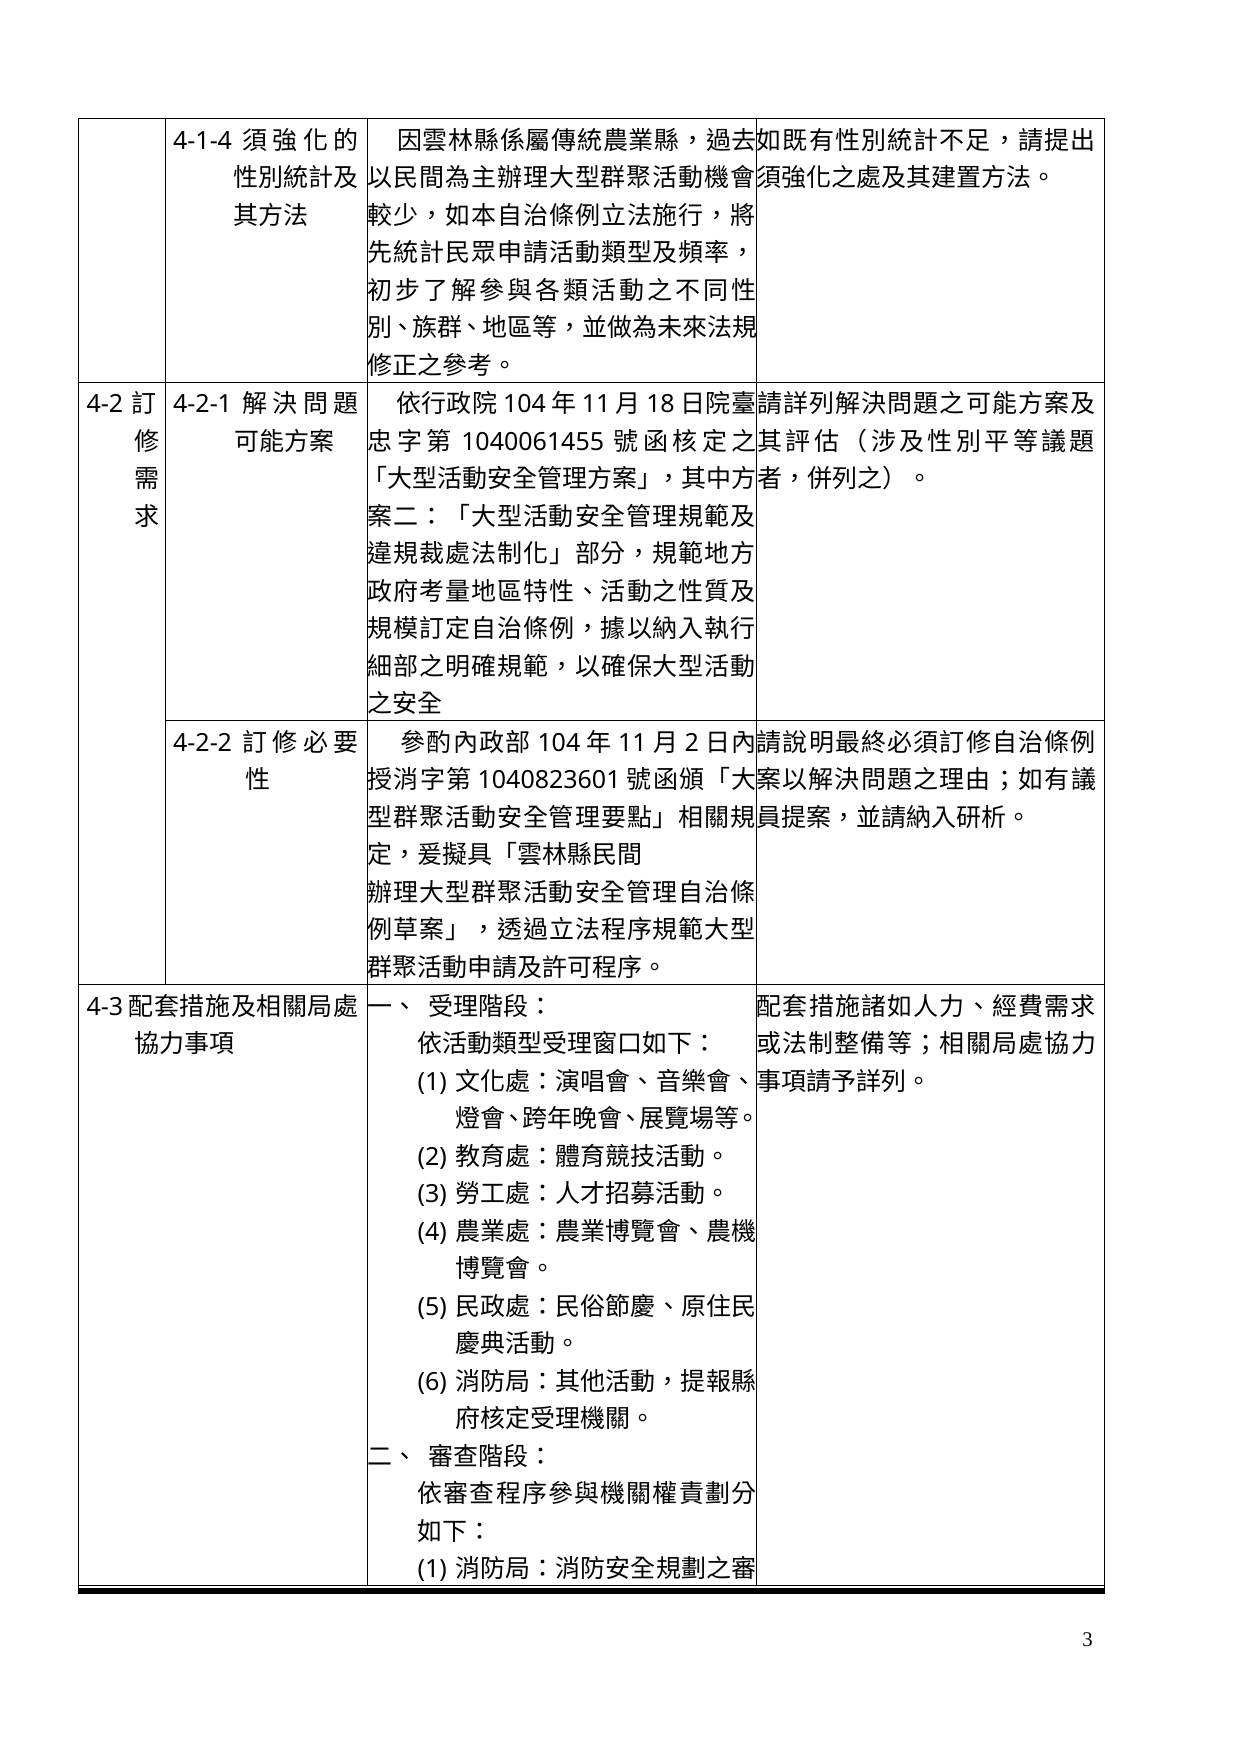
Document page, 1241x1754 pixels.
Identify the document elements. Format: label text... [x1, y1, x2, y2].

table_cell 配套措施諸如人力、經費需求或法制整備等；相關局處協力事項請予詳列。 [757, 985, 1104, 1585]
table_cell 4-1-4須強化的性別統計及其方法 [166, 119, 367, 382]
table_cell 4-2-1解決問題可能方案 [166, 383, 367, 720]
table_cell 參酌內政部104年11月2日內授消字第1040823601號函頒「大型群聚活動安全管理要點」相關規定，爰擬具「雲林縣民間 辦理大型群聚活動安全管理自治條例草案」，透過立法程序規範大型群聚活動申請及許可程序。 [368, 721, 756, 984]
table_cell [79, 119, 165, 382]
table_cell 4-3配套措施及相關局處協力事項 [79, 985, 367, 1585]
table_cell 因雲林縣係屬傳統農業縣，過去以民間為主辦理大型群聚活動機會較少，如本自治條例立法施行，將先統計民眾申請活動類型及頻率，初步了解參與各類活動之不同性別、族群、地區等，並做為未來法規修正之參考。 [368, 119, 756, 382]
table_cell 受理階段： 依活動類型受理窗口如下： 文化處：演唱會、音樂會、燈會、跨年晚會、展覽場等。 教育處：體育競技活動。 勞工處：人才招募活動。 農業處：農業博覽會、農機博覽會。 民政處：民俗節慶、原住民慶典活動。 消防局：其他活動，提報縣府核定受理機關。 審查階段： 依審查程序參與機關權責劃分如下： 消防局：消防安全規劃之審查及稽查。 衛生局：緊急醫療救護、食品安全、菸害防制與防疫規劃之審查及稽查。 警察局：治安及交通維護規劃之審查及稽查。 建設處：容留人數審查、臨時建築物安全、無障礙設施規劃之審查及稽查。 環保局：場地清潔及噪音規劃之審查及稽查。 社會處：兒童、老人、弱勢及身心障礙者服務照顧規劃之審查及稽查。 其他審查及稽查項目，視目的事業主辦事項，報請相關權責機關辦理。 執行經費由各局處年度預算科目支應。 [368, 985, 756, 1585]
table_cell 4-2訂修需求 [79, 383, 165, 984]
table_cell 4-2-2訂修必要性 [166, 721, 367, 984]
table_cell 請說明最終必須訂修自治條例案以解決問題之理由；如有議員提案，並請納入研析。 [757, 721, 1104, 984]
table_cell 請詳列解決問題之可能方案及其評估（涉及性別平等議題者，併列之）。 [757, 383, 1104, 720]
table_cell 依行政院104年11月18日院臺忠字第1040061455號函核定之「大型活動安全管理方案」，其中方案二：「大型活動安全管理規範及違規裁處法制化」部分，規範地方政府考量地區特性、活動之性質及規模訂定自治條例，據以納入執行細部之明確規範，以確保大型活動之安全 [368, 383, 756, 720]
table_cell 如既有性別統計不足，請提出須強化之處及其建置方法。 [757, 119, 1104, 382]
